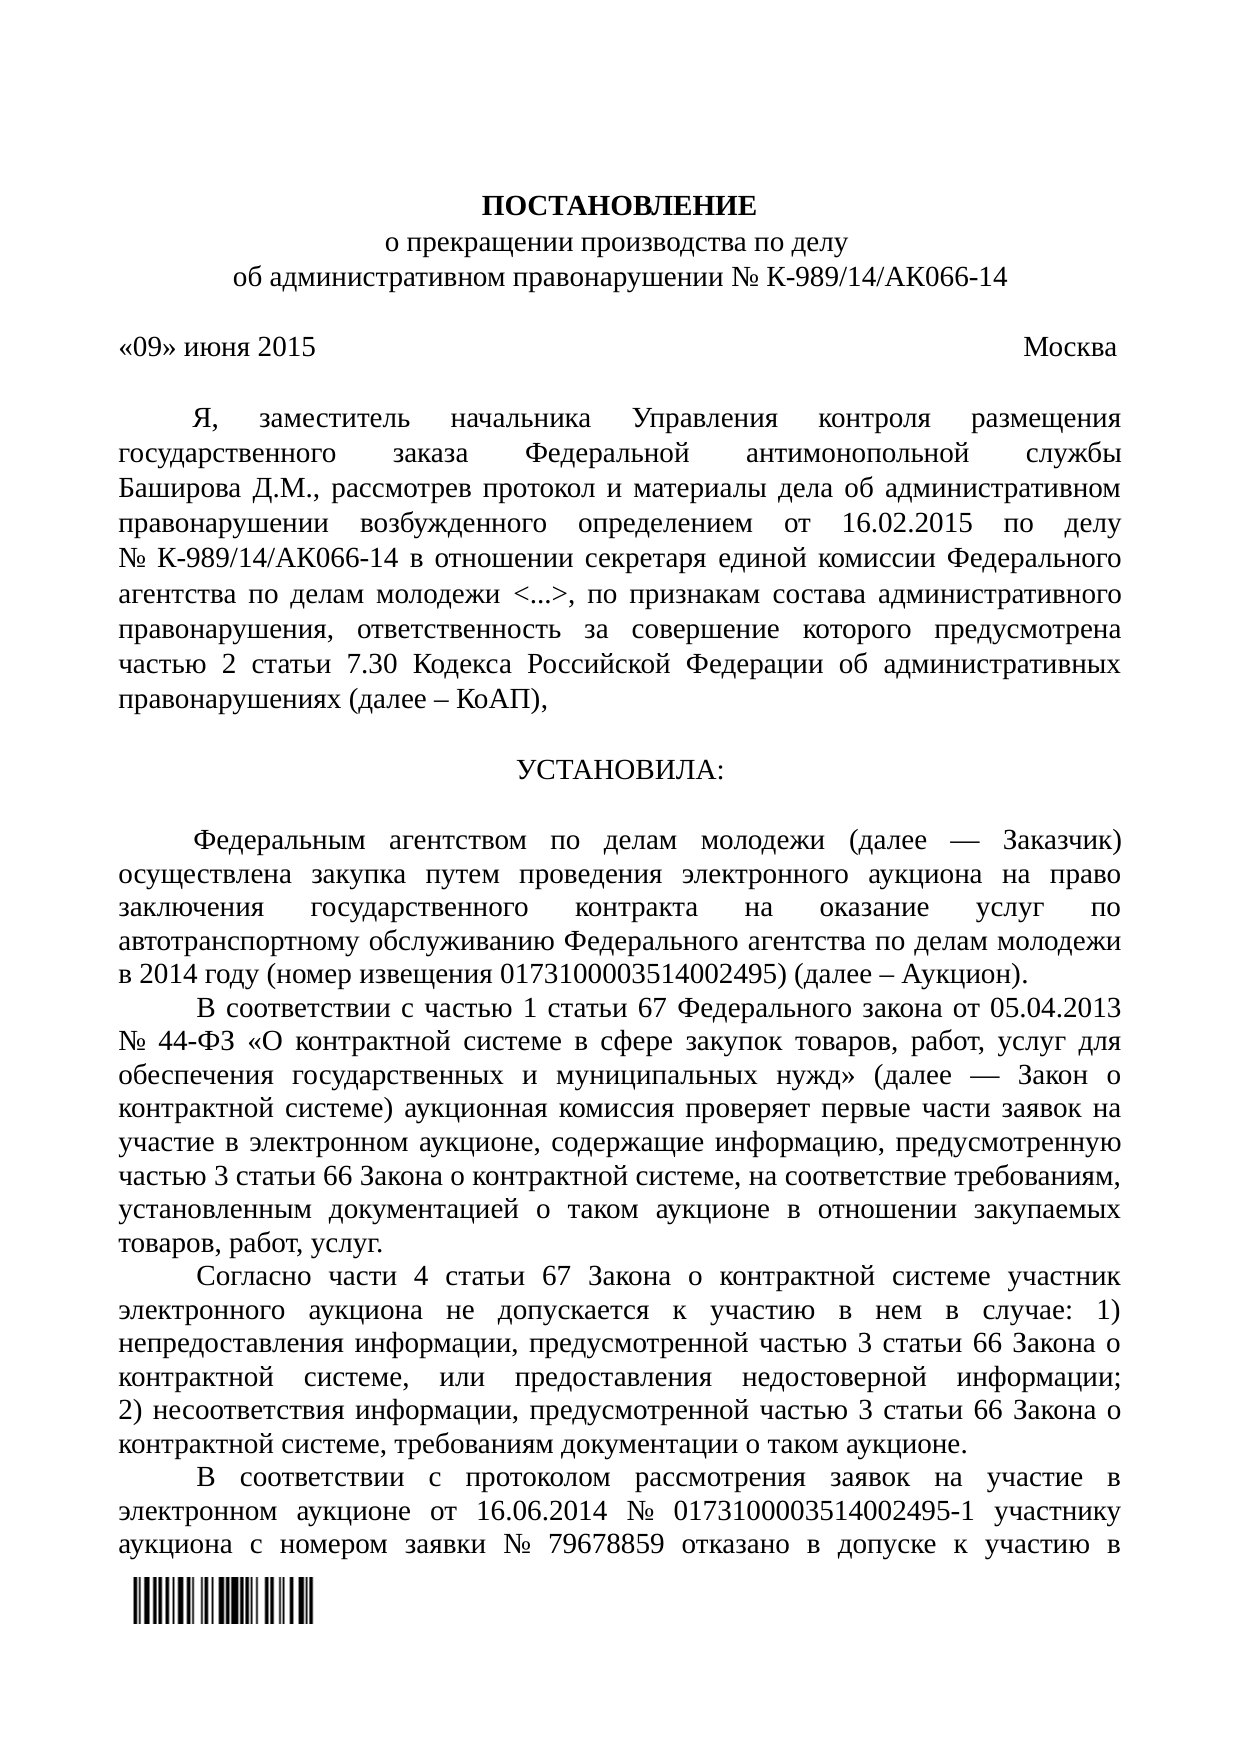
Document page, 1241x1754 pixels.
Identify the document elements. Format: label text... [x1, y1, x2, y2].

text В соответствии с частью 1 статьи 67 Федерального закона от 05.04.2013 № 44-ФЗ «О контрактной системе в сфере закупок товаров, работ, услуг для обеспечения государственных и муниципальных нужд» (далее — Закон о контрактной системе) аукционная комиссия проверяет первые части заявок на участие в электронном аукционе, содержащие информацию, предусмотренную частью 3 статьи 66 Закона о контрактной системе, на соответствие требованиям, установленным документацией о таком аукционе в отношении закупаемых товаров, работ, услуг. [118, 990, 1122, 1258]
text ПОСТАНОВЛЕНИЕ [117, 188, 1122, 222]
picture [118, 1577, 331, 1624]
text Федеральным агентством по делам молодежи (далее — Заказчик) осуществлена закупка путем проведения электронного аукциона на право заключения государственного контракта на оказание услуг по автотранспортному обслуживанию Федерального агентства по делам молодежи в 2014 году (номер извещения 0173100003514002495) (далее – Аукцион). [118, 822, 1122, 990]
text «09» июня 2015 Москва [118, 329, 1122, 363]
text В соответствии с протоколом рассмотрения заявок на участие в электронном аукционе от 16.06.2014 № 0173100003514002495-1 участнику аукциона с номером заявки № 79678859 отказано в допуске к участию в [118, 1459, 1122, 1560]
text об административном правонарушении № К-989/14/АК066-14 [118, 259, 1122, 292]
text Согласно части 4 статьи 67 Закона о контрактной системе участник электронного аукциона не допускается к участию в нем в случае: 1) непредоставления информации, предусмотренной частью 3 статьи 66 Закона о контрактной системе, или предоставления недостоверной информации; 2) несоответствия информации, предусмотренной частью 3 статьи 66 Закона о контрактной системе, требованиям документации о таком аукционе. [118, 1258, 1122, 1459]
text УСТАНОВИЛА: [118, 752, 1122, 785]
text о прекращении производства по делу [118, 224, 1122, 257]
text Я, заместитель начальника Управления контроля размещения государственного заказа Федеральной антимонопольной службы Баширова Д.М., рассмотрев протокол и материалы дела об административном правонарушении возбужденного определением от 16.02.2015 по делу № К-989/14/АК066-14 в отношении секретаря единой комиссии Федерального агентства по делам молодежи <...>, по признакам состава административного правонарушения, ответственность за совершение которого предусмотрена частью 2 статьи 7.30 Кодекса Российской Федерации об административных правонарушениях (далее – КоАП), [118, 400, 1122, 715]
